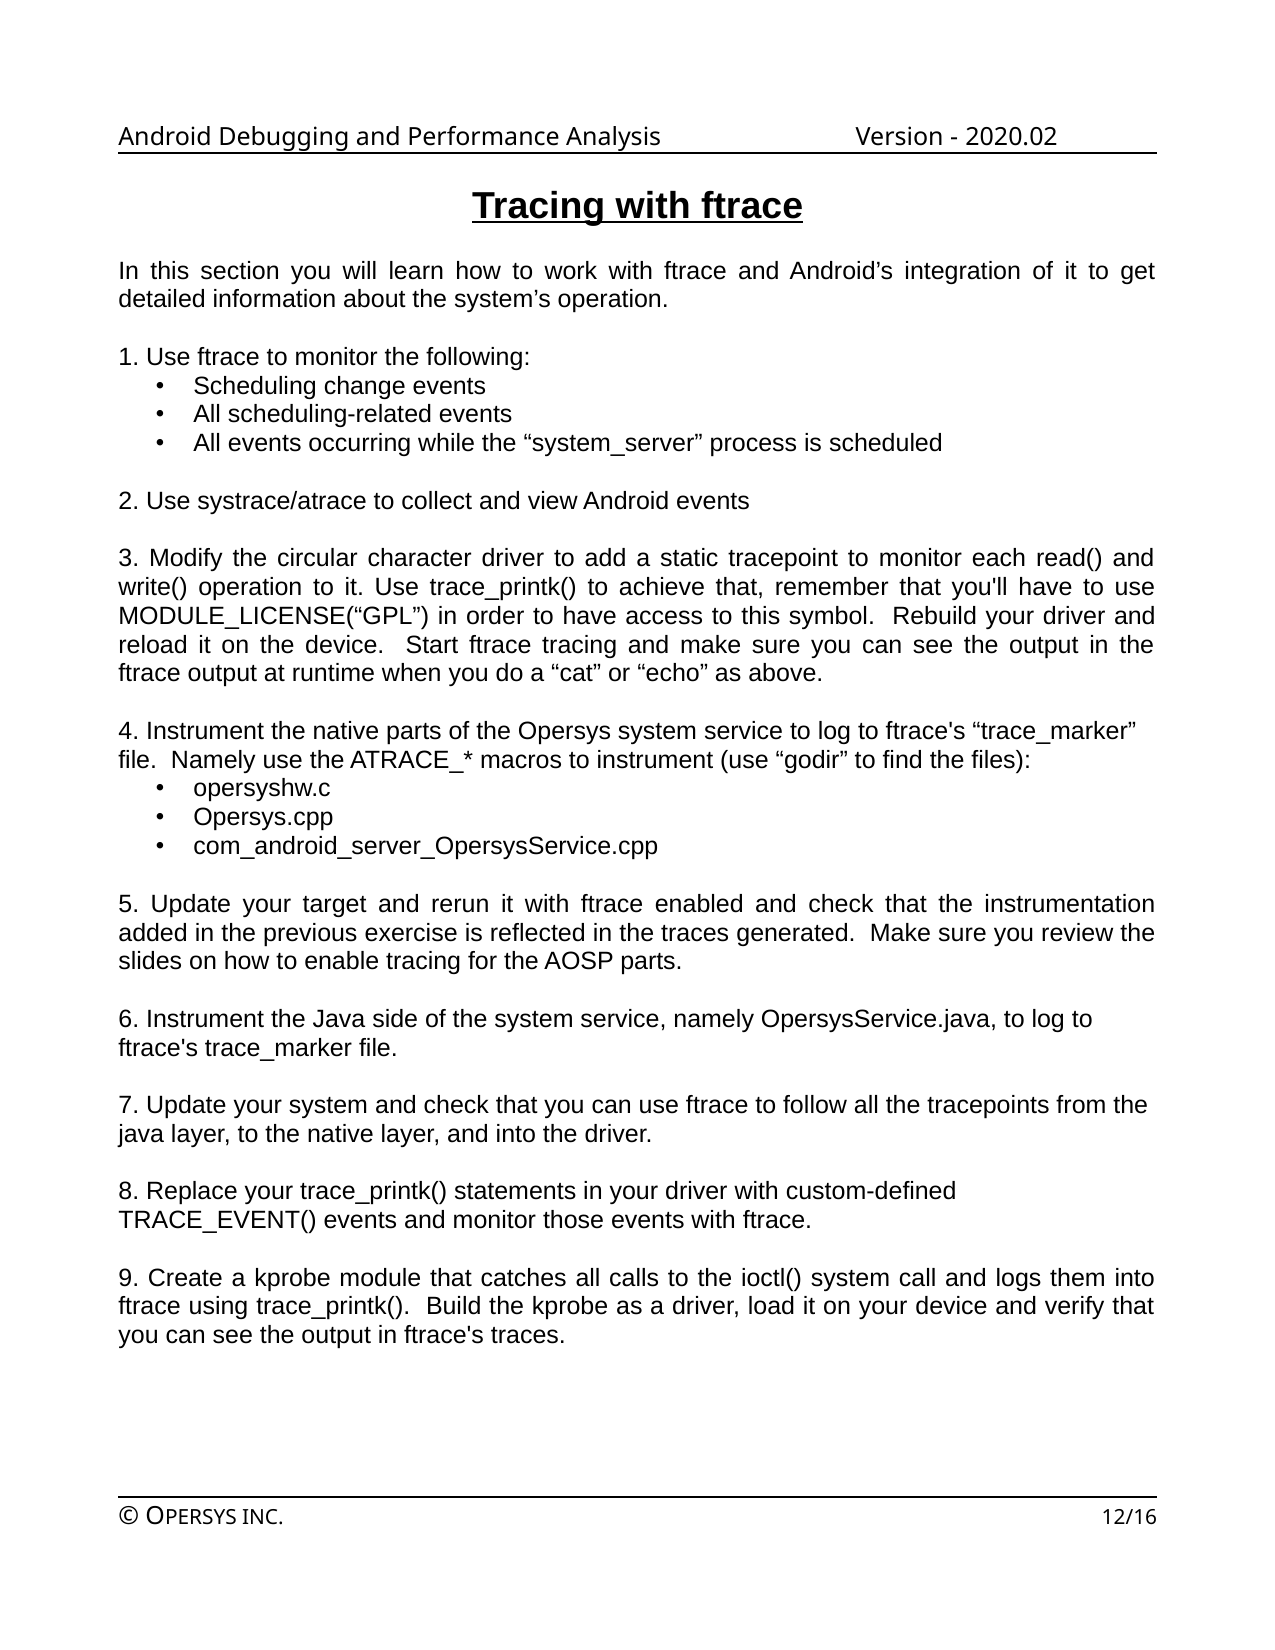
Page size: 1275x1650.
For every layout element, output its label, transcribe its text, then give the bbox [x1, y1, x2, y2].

text In this section you will learn how to work with ftrace and Android’s integration of it to get detailed information about the system’s operation. [118, 256, 1157, 313]
text 7. Update your system and check that you can use ftrace to follow all the tracepoints from the java layer, to the native layer, and into the driver. [118, 1090, 1157, 1147]
list All events occurring while the “system_server” process is scheduled [156, 428, 1157, 457]
list com_android_server_OpersysService.cpp [156, 831, 1157, 860]
text 2. Use systrace/atrace to collect and view Android events [118, 486, 1157, 515]
list All scheduling-related events [156, 399, 1157, 428]
text 4. Instrument the native parts of the Opersys system service to log to ftrace's “trace_marker” file. Namely use the ATRACE_* macros to instrument (use “godir” to find the files): [118, 716, 1157, 773]
text 9. Create a kprobe module that catches all calls to the ioctl() system call and logs them into ftrace using trace_printk(). Build the kprobe as a driver, load it on your device and verify that you can see the output in ftrace's traces. [118, 1262, 1157, 1349]
text 3. Modify the circular character driver to add a static tracepoint to monitor each read() and write() operation to it. Use trace_printk() to achieve that, remember that you'll have to use MODULE_LICENSE(“GPL”) in order to have access to this symbol. Rebuild your driver and reload it on the device. Start ftrace tracing and make sure you can see the output in the ftrace output at runtime when you do a “cat” or “echo” as above. [118, 543, 1157, 687]
list Opersys.cpp [156, 802, 1157, 831]
text Tracing with ftrace [118, 184, 1157, 227]
list Scheduling change events [156, 371, 1157, 399]
text 8. Replace your trace_printk() statements in your driver with custom-defined TRACE_EVENT() events and monitor those events with ftrace. [118, 1176, 1157, 1234]
text 1. Use ftrace to monitor the following: [118, 342, 1157, 371]
text 6. Instrument the Java side of the system service, namely OpersysService.java, to log to ftrace's trace_marker file. [118, 1004, 1157, 1061]
text 5. Update your target and rerun it with ftrace enabled and check that the instrumentation added in the previous exercise is reflected in the traces generated. Make sure you review the slides on how to enable tracing for the AOSP parts. [118, 889, 1157, 975]
list opersyshw.c [156, 773, 1157, 802]
